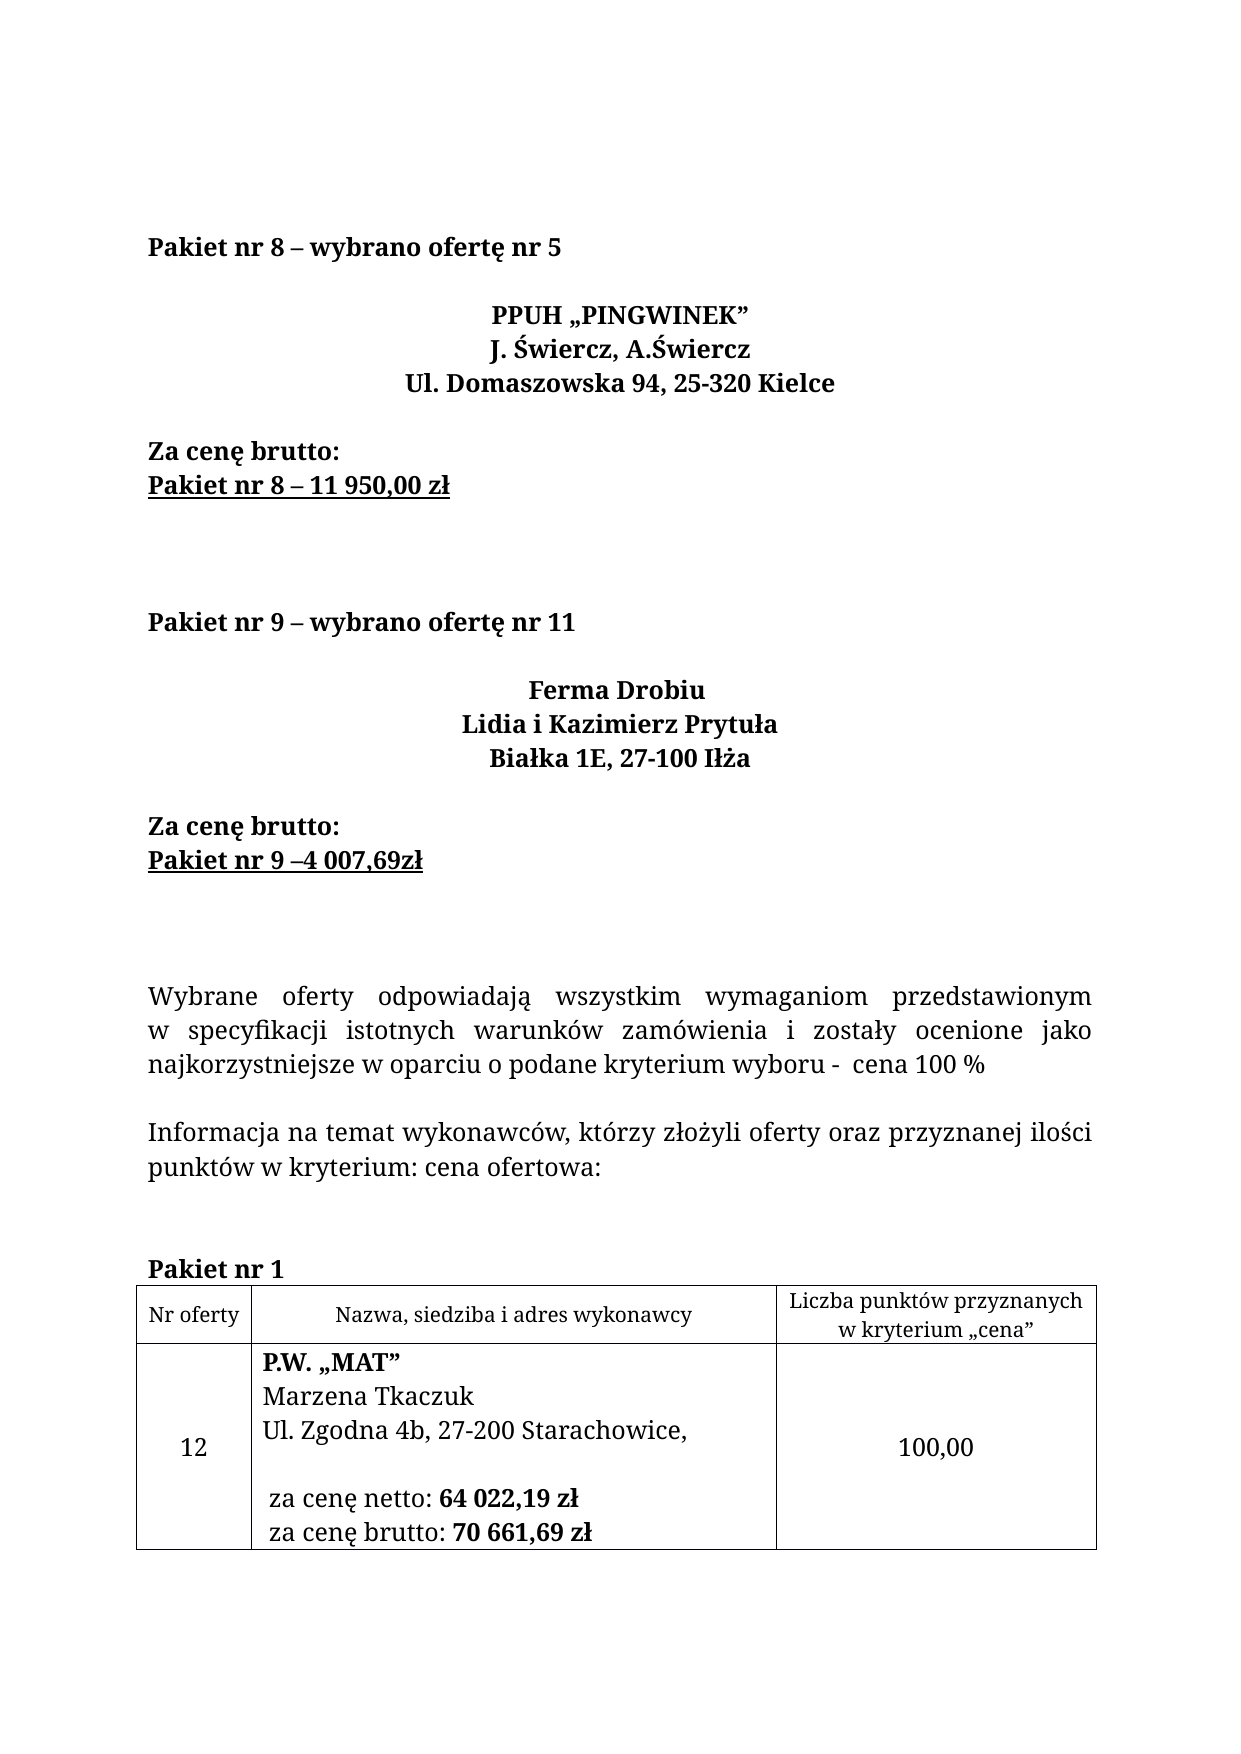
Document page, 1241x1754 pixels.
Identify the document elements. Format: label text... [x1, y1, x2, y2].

text Ferma Drobiu [148, 672, 1093, 706]
text Za cenę brutto: [148, 434, 1093, 468]
table_header Nr oferty [137, 1286, 251, 1343]
text Ul. Domaszowska 94, 25-320 Kielce [148, 366, 1093, 400]
text PPUH „PINGWINEK” [148, 298, 1093, 332]
text Pakiet nr 9 – wybrano ofertę nr 11 [148, 604, 1093, 638]
text Za cenę brutto: [148, 808, 1093, 843]
text Białka 1E, 27-100 Iłża [148, 740, 1093, 774]
text Pakiet nr 8 – 11 950,00 zł [148, 468, 1093, 502]
text Lidia i Kazimierz Prytuła [148, 706, 1093, 740]
table_cell 100,00 [777, 1344, 1096, 1549]
table_cell 12 [137, 1344, 251, 1549]
text J. Świercz, A.Świercz [148, 332, 1093, 366]
text Informacja na temat wykonawców, którzy złożyli oferty oraz przyznanej ilości punktów w kryterium: cena ofertowa: [148, 1115, 1093, 1183]
text Wybrane oferty odpowiadają wszystkim wymaganiom przedstawionym w specyfikacji istotnych warunków zamówienia i zostały ocenione jako najkorzystniejsze w oparciu o podane kryterium wyboru - cena 100 % [148, 979, 1093, 1081]
table_header Nazwa, siedziba i adres wykonawcy [252, 1286, 776, 1343]
table_header Liczba punktów przyznanych w kryterium „cena” [777, 1286, 1096, 1343]
table_cell P.W. „MAT” Marzena Tkaczuk Ul. Zgodna 4b, 27-200 Starachowice, za cenę netto: 64 022,19 zł za cenę brutto: 70 661,69 zł [252, 1344, 776, 1549]
text Pakiet nr 8 – wybrano ofertę nr 5 [148, 229, 1093, 263]
text Pakiet nr 1 [148, 1251, 1093, 1285]
text Pakiet nr 9 –4 007,69zł [148, 843, 1093, 877]
